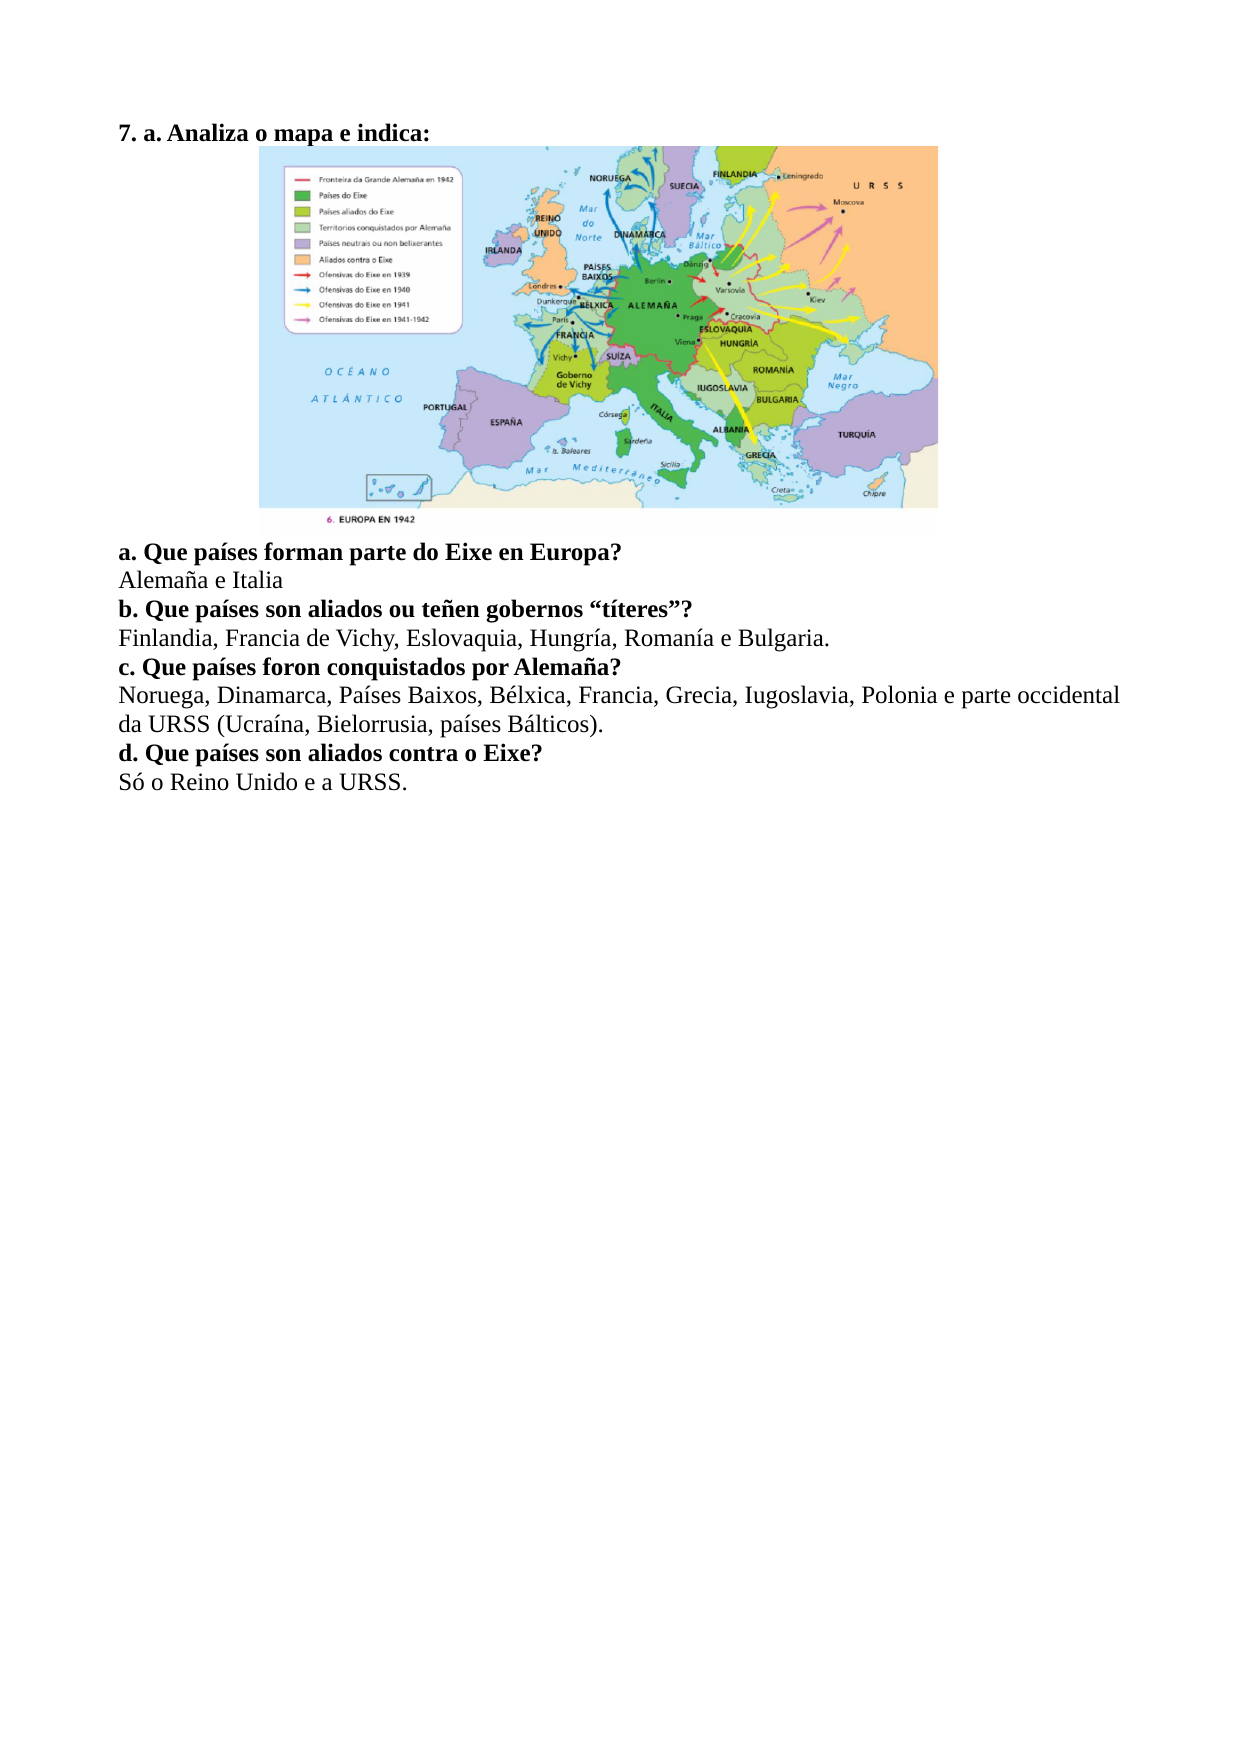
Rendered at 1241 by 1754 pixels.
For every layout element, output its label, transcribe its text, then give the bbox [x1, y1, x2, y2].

text c. Que países foron conquistados por Alemaña? [118, 652, 1122, 680]
text b. Que países son aliados ou teñen gobernos “títeres”? [118, 594, 1122, 623]
text d. Que países son aliados contra o Eixe? [118, 738, 1122, 767]
picture [259, 146, 939, 537]
text a. Que países forman parte do Eixe en Europa? [118, 147, 1122, 565]
text Finlandia, Francia de Vichy, Eslovaquia, Hungría, Romanía e Bulgaria. [118, 623, 1122, 652]
text 7. a. Analiza o mapa e indica: [118, 118, 1122, 147]
text Noruega, Dinamarca, Países Baixos, Bélxica, Francia, Grecia, Iugoslavia, Polonia e parte occidental da URSS (Ucraína, Bielorrusia, países Bálticos). [118, 680, 1122, 738]
text Alemaña e Italia [118, 565, 1122, 594]
text Só o Reino Unido e a URSS. [118, 767, 1122, 795]
